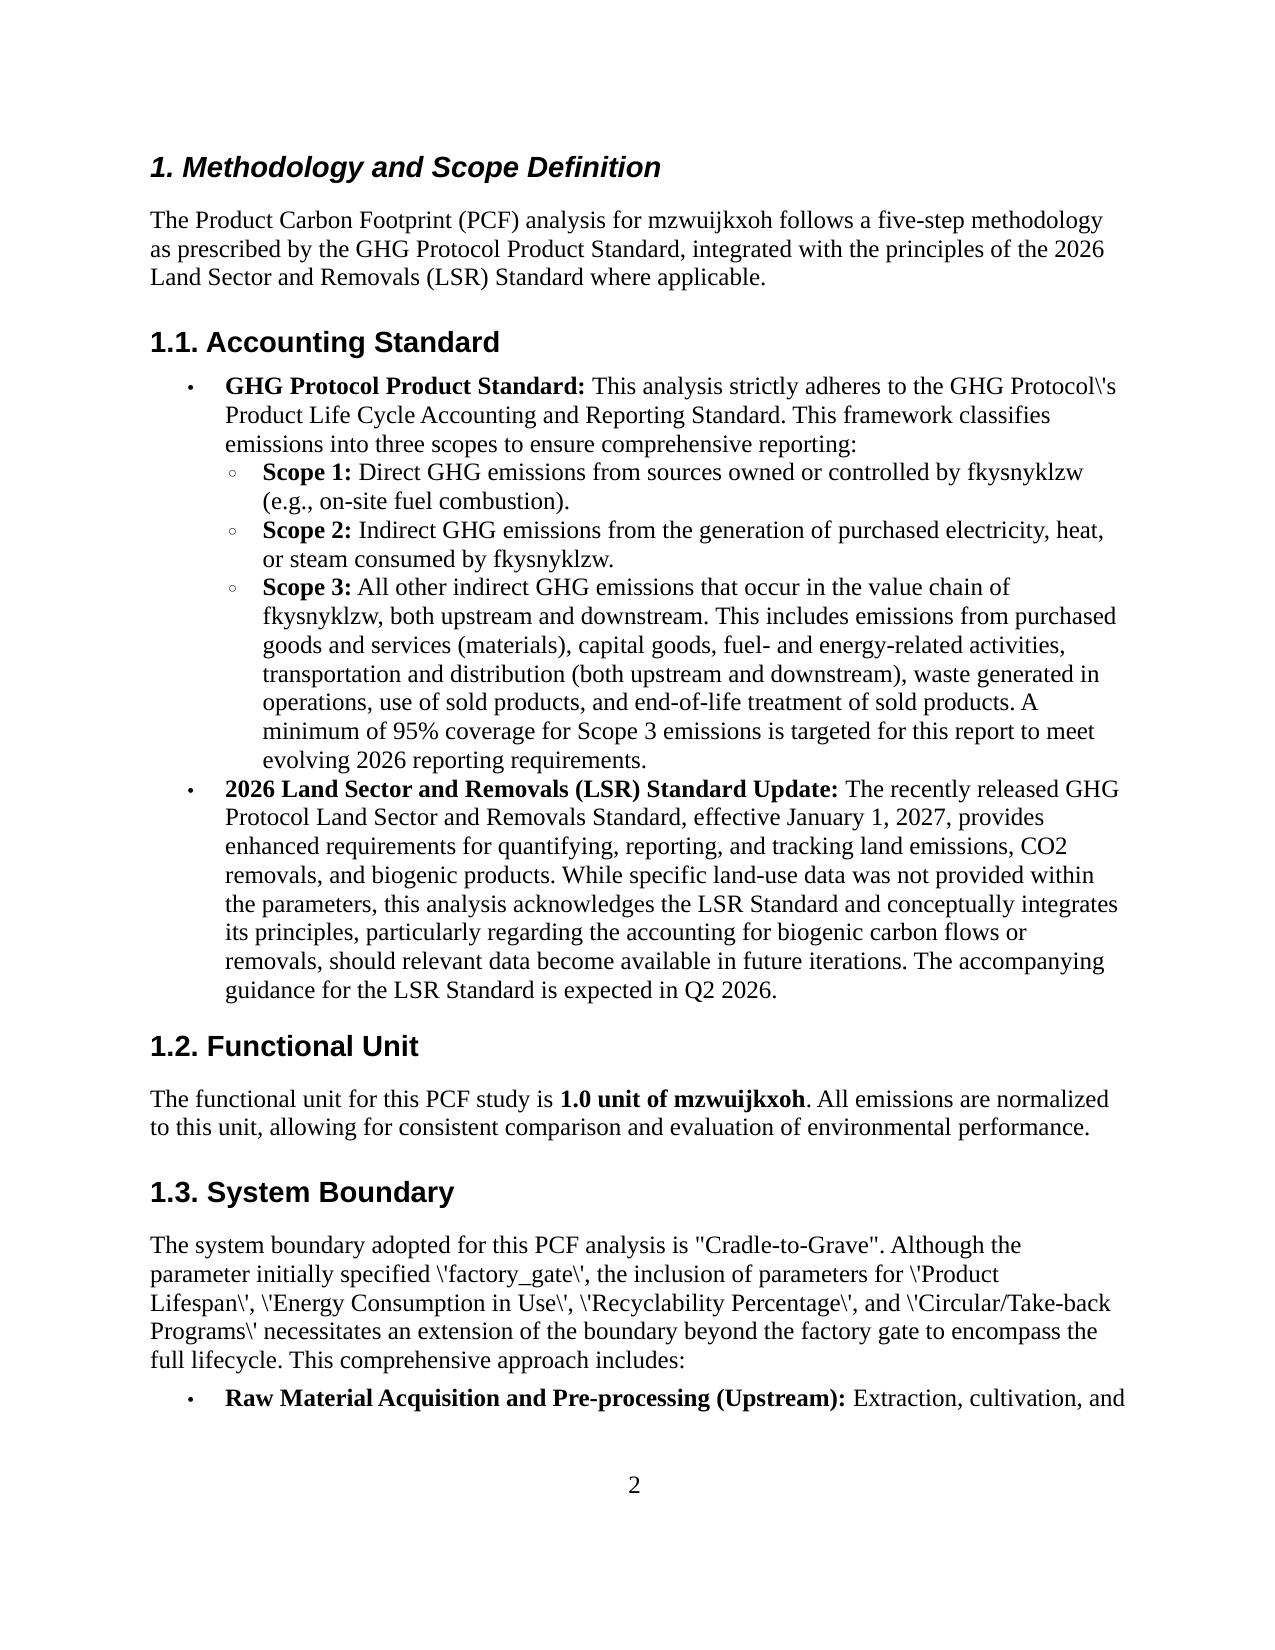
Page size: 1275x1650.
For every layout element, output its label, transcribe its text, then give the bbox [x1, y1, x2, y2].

subtitle 1. Methodology and Scope Definition [150, 150, 1125, 183]
list Scope 1: Direct GHG emissions from sources owned or controlled by fkysnyklzw (e.g., on-site fuel combustion). [225, 457, 1125, 515]
subtitle 1.2. Functional Unit [150, 1029, 1125, 1062]
list 2026 Land Sector and Removals (LSR) Standard Update: The recently released GHG Protocol Land Sector and Removals Standard, effective January 1, 2027, provides enhanced requirements for quantifying, reporting, and tracking land emissions, CO2 removals, and biogenic products. While specific land-use data was not provided within the parameters, this analysis acknowledges the LSR Standard and conceptually integrates its principles, particularly regarding the accounting for biogenic carbon flows or removals, should relevant data become available in future iterations. The accompanying guidance for the LSR Standard is expected in Q2 2026. [187, 774, 1125, 1004]
text The functional unit for this PCF study is 1.0 unit of mzwuijkxoh. All emissions are normalized to this unit, allowing for consistent comparison and evaluation of environmental performance. [150, 1084, 1125, 1141]
list GHG Protocol Product Standard: This analysis strictly adheres to the GHG Protocol\'s Product Life Cycle Accounting and Reporting Standard. This framework classifies emissions into three scopes to ensure comprehensive reporting: [187, 371, 1125, 457]
subtitle 1.1. Accounting Standard [150, 325, 1125, 359]
text The Product Carbon Footprint (PCF) analysis for mzwuijkxoh follows a five-step methodology as prescribed by the GHG Protocol Product Standard, integrated with the principles of the 2026 Land Sector and Removals (LSR) Standard where applicable. [150, 205, 1125, 291]
list Raw Material Acquisition and Pre-processing (Upstream): Extraction, cultivation, and [187, 1383, 1125, 1412]
text The system boundary adopted for this PCF analysis is "Cradle-to-Grave". Although the parameter initially specified \'factory_gate\', the inclusion of parameters for \'Product Lifespan\', \'Energy Consumption in Use\', \'Recyclability Percentage\', and \'Circular/Take-back Programs\' necessitates an extension of the boundary beyond the factory gate to encompass the full lifecycle. This comprehensive approach includes: [150, 1230, 1125, 1374]
list Scope 3: All other indirect GHG emissions that occur in the value chain of fkysnyklzw, both upstream and downstream. This includes emissions from purchased goods and services (materials), capital goods, fuel- and energy-related activities, transportation and distribution (both upstream and downstream), waste generated in operations, use of sold products, and end-of-life treatment of sold products. A minimum of 95% coverage for Scope 3 emissions is targeted for this report to meet evolving 2026 reporting requirements. [225, 572, 1125, 774]
list Scope 2: Indirect GHG emissions from the generation of purchased electricity, heat, or steam consumed by fkysnyklzw. [225, 515, 1125, 572]
subtitle 1.3. System Boundary [150, 1175, 1125, 1209]
